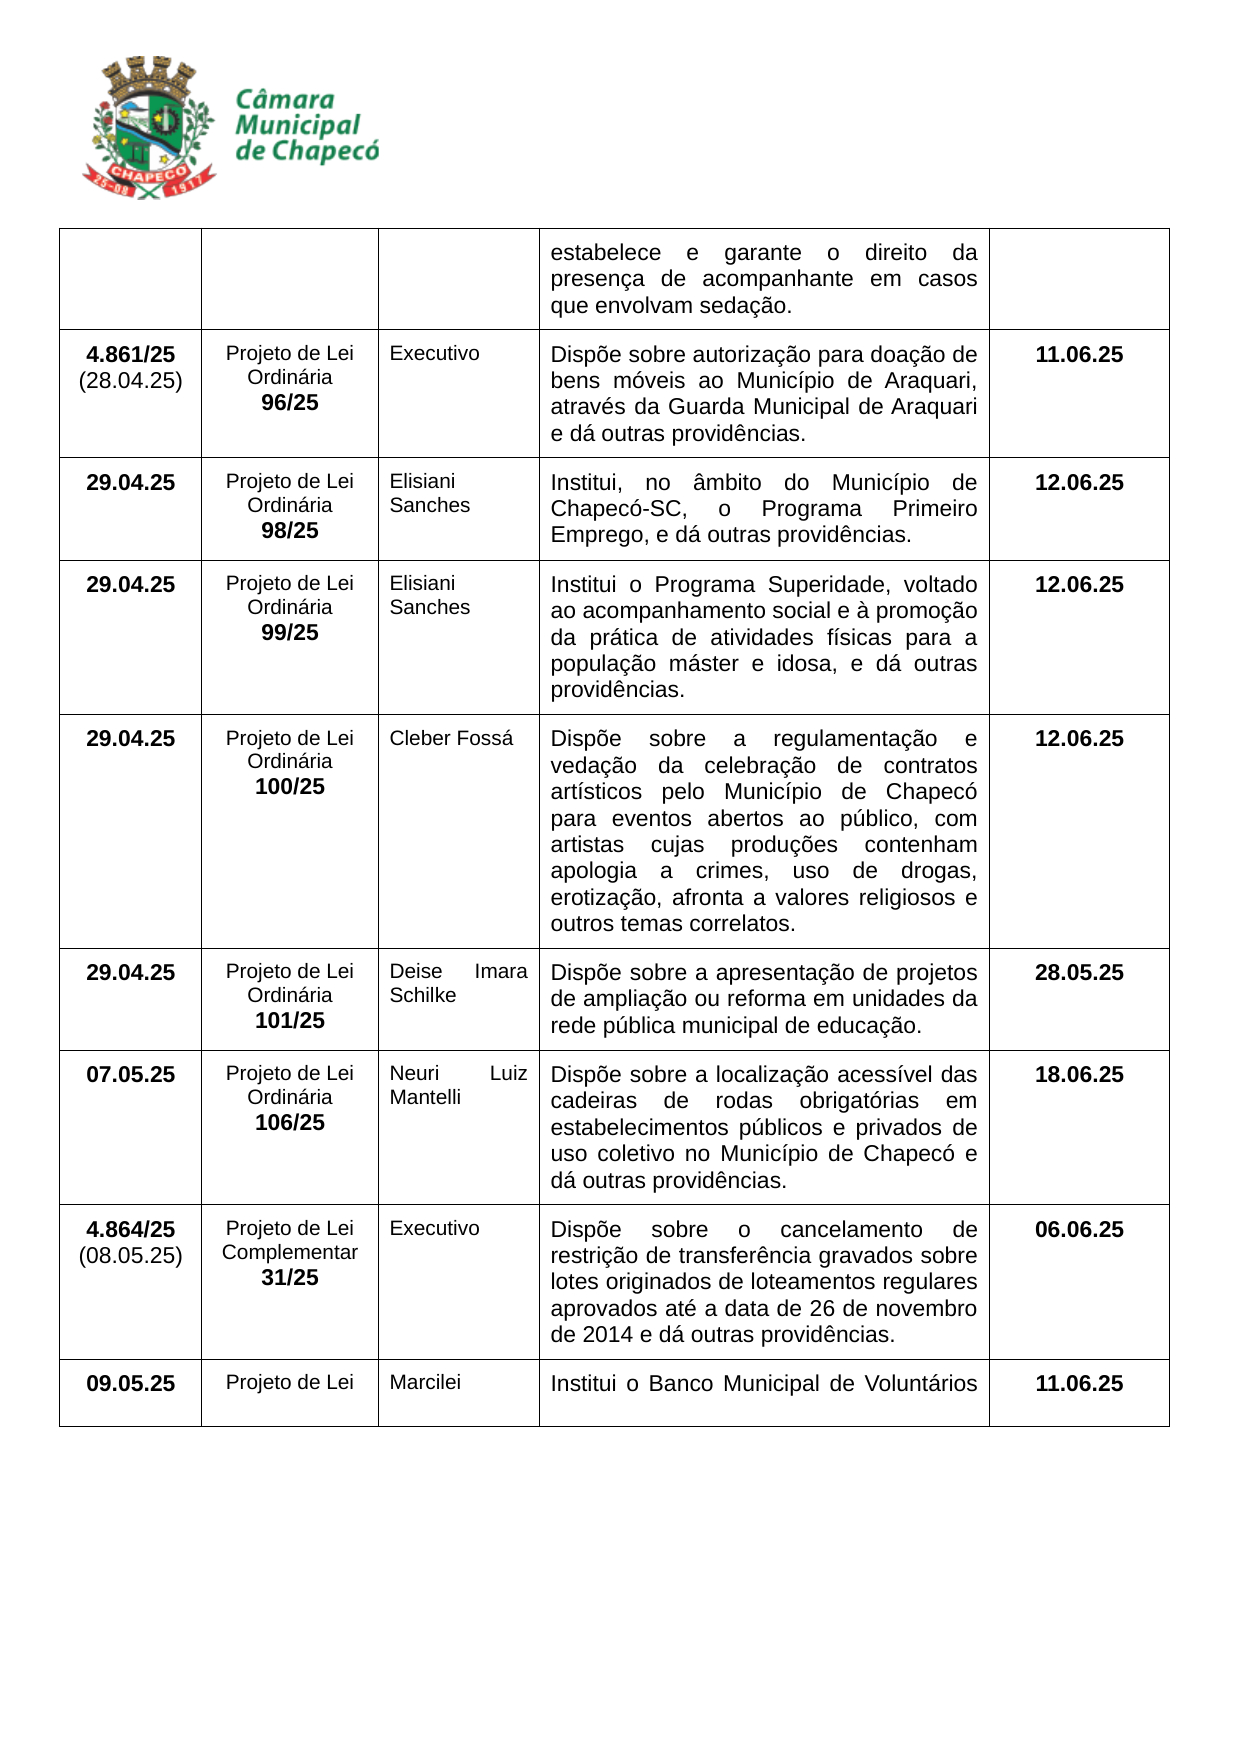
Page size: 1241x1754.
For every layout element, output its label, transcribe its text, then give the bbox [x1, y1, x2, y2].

table_cell Projeto de Lei Ordinária 96/25 [202, 330, 378, 457]
table_cell Projeto de Lei Ordinária 106/25 [202, 1051, 378, 1204]
table_cell Elisiani Sanches [379, 458, 539, 559]
table_cell Projeto de Lei Complementar 31/25 [202, 1205, 378, 1359]
table_cell Institui o Banco Municipal de Voluntários [540, 1360, 989, 1426]
table_cell Neuri Luiz Mantelli [379, 1051, 539, 1204]
table_cell 29.04.25 [60, 458, 201, 559]
table_cell Dispõe sobre a localização acessível das cadeiras de rodas obrigatórias em estabelecimentos públicos e privados de uso coletivo no Município de Chapecó e dá outras providências. [540, 1051, 989, 1204]
table_cell 18.06.25 [990, 1051, 1169, 1204]
table_cell 4.864/25 (08.05.25) [60, 1205, 201, 1359]
table_cell 11.06.25 [990, 330, 1169, 457]
table_cell 09.05.25 [60, 1360, 201, 1426]
table_cell 29.04.25 [60, 561, 201, 714]
table_cell 12.06.25 [990, 561, 1169, 714]
table_cell [60, 229, 201, 329]
table_cell Institui, no âmbito do Município de Chapecó-SC, o Programa Primeiro Emprego, e dá outras providências. [540, 458, 989, 559]
table_cell Projeto de Lei Ordinária 99/25 [202, 561, 378, 714]
table_cell Marcilei [379, 1360, 539, 1426]
picture [81, 56, 379, 200]
table_cell [990, 229, 1169, 329]
table_cell Executivo [379, 330, 539, 457]
table_cell 29.04.25 [60, 949, 201, 1050]
table_cell 28.05.25 [990, 949, 1169, 1050]
table_cell Dispõe sobre a regulamentação e vedação da celebração de contratos artísticos pelo Município de Chapecó para eventos abertos ao público, com artistas cujas produções contenham apologia a crimes, uso de drogas, erotização, afronta a valores religiosos e outros temas correlatos. [540, 715, 989, 947]
table_cell [202, 229, 378, 329]
table_cell 29.04.25 [60, 715, 201, 947]
table_cell Executivo [379, 1205, 539, 1359]
table_cell Deise Imara Schilke [379, 949, 539, 1050]
table_cell Projeto de Lei Ordinária 101/25 [202, 949, 378, 1050]
table_cell Institui o Programa Superidade, voltado ao acompanhamento social e à promoção da prática de atividades físicas para a população máster e idosa, e dá outras providências. [540, 561, 989, 714]
table_cell 12.06.25 [990, 715, 1169, 947]
table_cell Elisiani Sanches [379, 561, 539, 714]
table_cell Projeto de Lei Ordinária 100/25 [202, 715, 378, 947]
table_cell Projeto de Lei [202, 1360, 378, 1426]
table_cell [379, 229, 539, 329]
table_cell 06.06.25 [990, 1205, 1169, 1359]
table_cell Dispõe sobre autorização para doação de bens móveis ao Município de Araquari, através da Guarda Municipal de Araquari e dá outras providências. [540, 330, 989, 457]
table_cell Projeto de Lei Ordinária 98/25 [202, 458, 378, 559]
table_cell Dispõe sobre a apresentação de projetos de ampliação ou reforma em unidades da rede pública municipal de educação. [540, 949, 989, 1050]
table_cell 07.05.25 [60, 1051, 201, 1204]
table_cell Cleber Fossá [379, 715, 539, 947]
table_cell 12.06.25 [990, 458, 1169, 559]
table_cell Dispõe sobre o cancelamento de restrição de transferência gravados sobre lotes originados de loteamentos regulares aprovados até a data de 26 de novembro de 2014 e dá outras providências. [540, 1205, 989, 1359]
table_cell estabelece e garante o direito da presença de acompanhante em casos que envolvam sedação. [540, 229, 989, 329]
table_cell 4.861/25 (28.04.25) [60, 330, 201, 457]
table_cell 11.06.25 [990, 1360, 1169, 1426]
